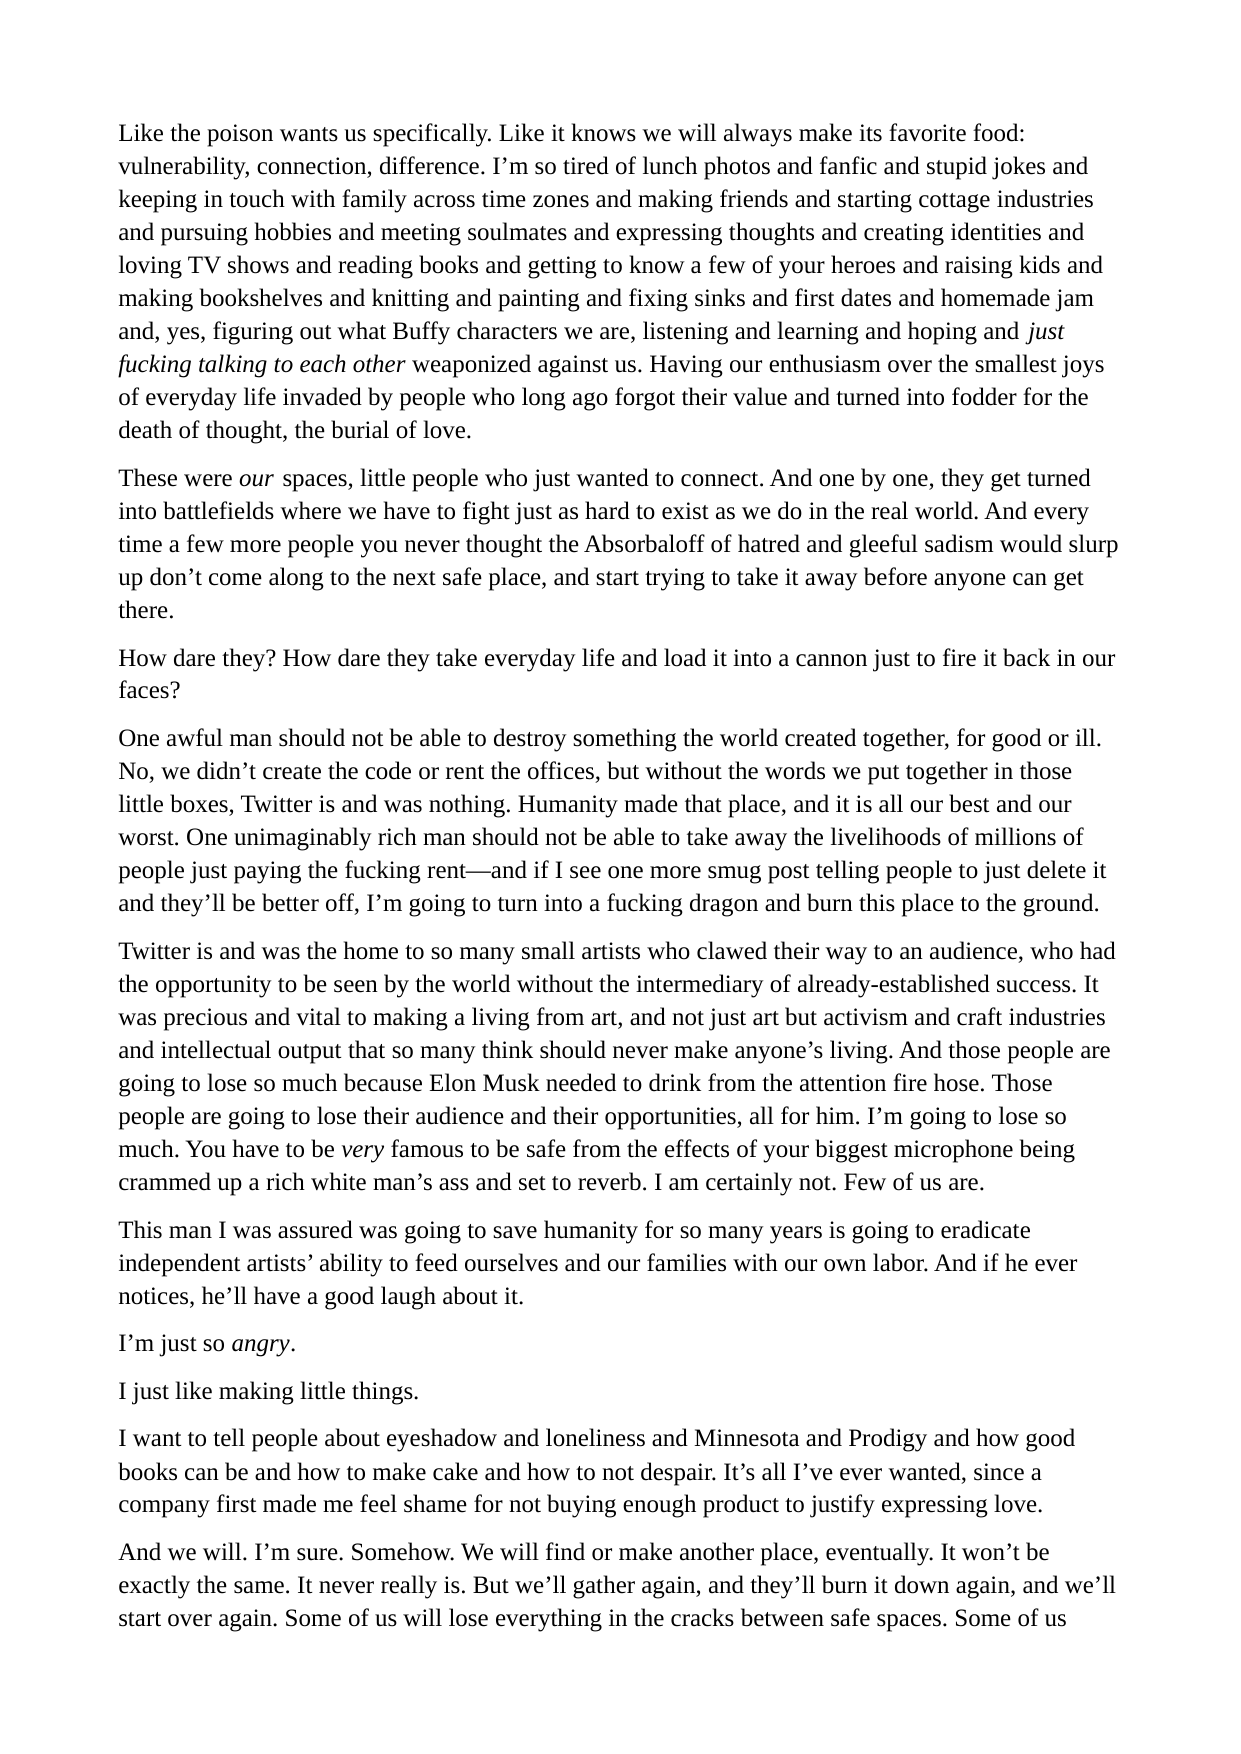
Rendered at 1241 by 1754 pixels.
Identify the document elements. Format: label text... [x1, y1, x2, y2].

text One awful man should not be able to destroy something the world created together, for good or ill. No, we didn’t create the code or rent the offices, but without the words we put together in those little boxes, Twitter is and was nothing. Humanity made that place, and it is all our best and our worst. One unimaginably rich man should not be able to take away the livelihoods of millions of people just paying the fucking rent—and if I see one more smug post telling people to just delete it and they’ll be better off, I’m going to turn into a fucking dragon and burn this place to the ground. [118, 723, 1122, 917]
text These were our spaces, little people who just wanted to connect. And one by one, they get turned into battlefields where we have to fight just as hard to exist as we do in the real world. And every time a few more people you never thought the Absorbaloff of hatred and gleeful sadism would slurp up don’t come along to the next safe place, and start trying to take it away before anyone can get there. [118, 463, 1122, 624]
text I’m just so angry. [118, 1328, 1122, 1357]
text I want to tell people about eyeshadow and loneliness and Minnesota and Prodigy and how good books can be and how to make cake and how to not despair. It’s all I’ve ever wanted, since a company first made me feel shame for not buying enough product to justify expressing love. [118, 1423, 1122, 1518]
text This man I was assured was going to save humanity for so many years is going to eradicate independent artists’ ability to feed ourselves and our families with our own labor. And if he ever notices, he’ll have a good laugh about it. [118, 1215, 1122, 1309]
text How dare they? How dare they take everyday life and load it into a cannon just to fire it back in our faces? [118, 643, 1122, 704]
text And we will. I’m sure. Somehow. We will find or make another place, eventually. It won’t be exactly the same. It never really is. But we’ll gather again, and they’ll burn it down again, and we’ll start over again. Some of us will lose everything in the cracks between safe spaces. Some of us [118, 1537, 1122, 1632]
text Like the poison wants us specifically. Like it knows we will always make its favorite food: vulnerability, connection, difference. I’m so tired of lunch photos and fanfic and stupid jokes and keeping in touch with family across time zones and making friends and starting cottage industries and pursuing hobbies and meeting soulmates and expressing thoughts and creating identities and loving TV shows and reading books and getting to know a few of your heroes and raising kids and making bookshelves and knitting and painting and fixing sinks and first dates and homemade jam and, yes, figuring out what Buffy characters we are, listening and learning and hoping and just fucking talking to each other weaponized against us. Having our enthusiasm over the smallest joys of everyday life invaded by people who long ago forgot their value and turned into fodder for the death of thought, the burial of love. [118, 118, 1122, 444]
text Twitter is and was the home to so many small artists who clawed their way to an audience, who had the opportunity to be seen by the world without the intermediary of already-established success. It was precious and vital to making a living from art, and not just art but activism and craft industries and intellectual output that so many think should never make anyone’s living. And those people are going to lose so much because Elon Musk needed to drink from the attention fire hose. Those people are going to lose their audience and their opportunities, all for him. I’m going to lose so much. You have to be very famous to be safe from the effects of your biggest microphone being crammed up a rich white man’s ass and set to reverb. I am certainly not. Few of us are. [118, 936, 1122, 1196]
text I just like making little things. [118, 1376, 1122, 1405]
